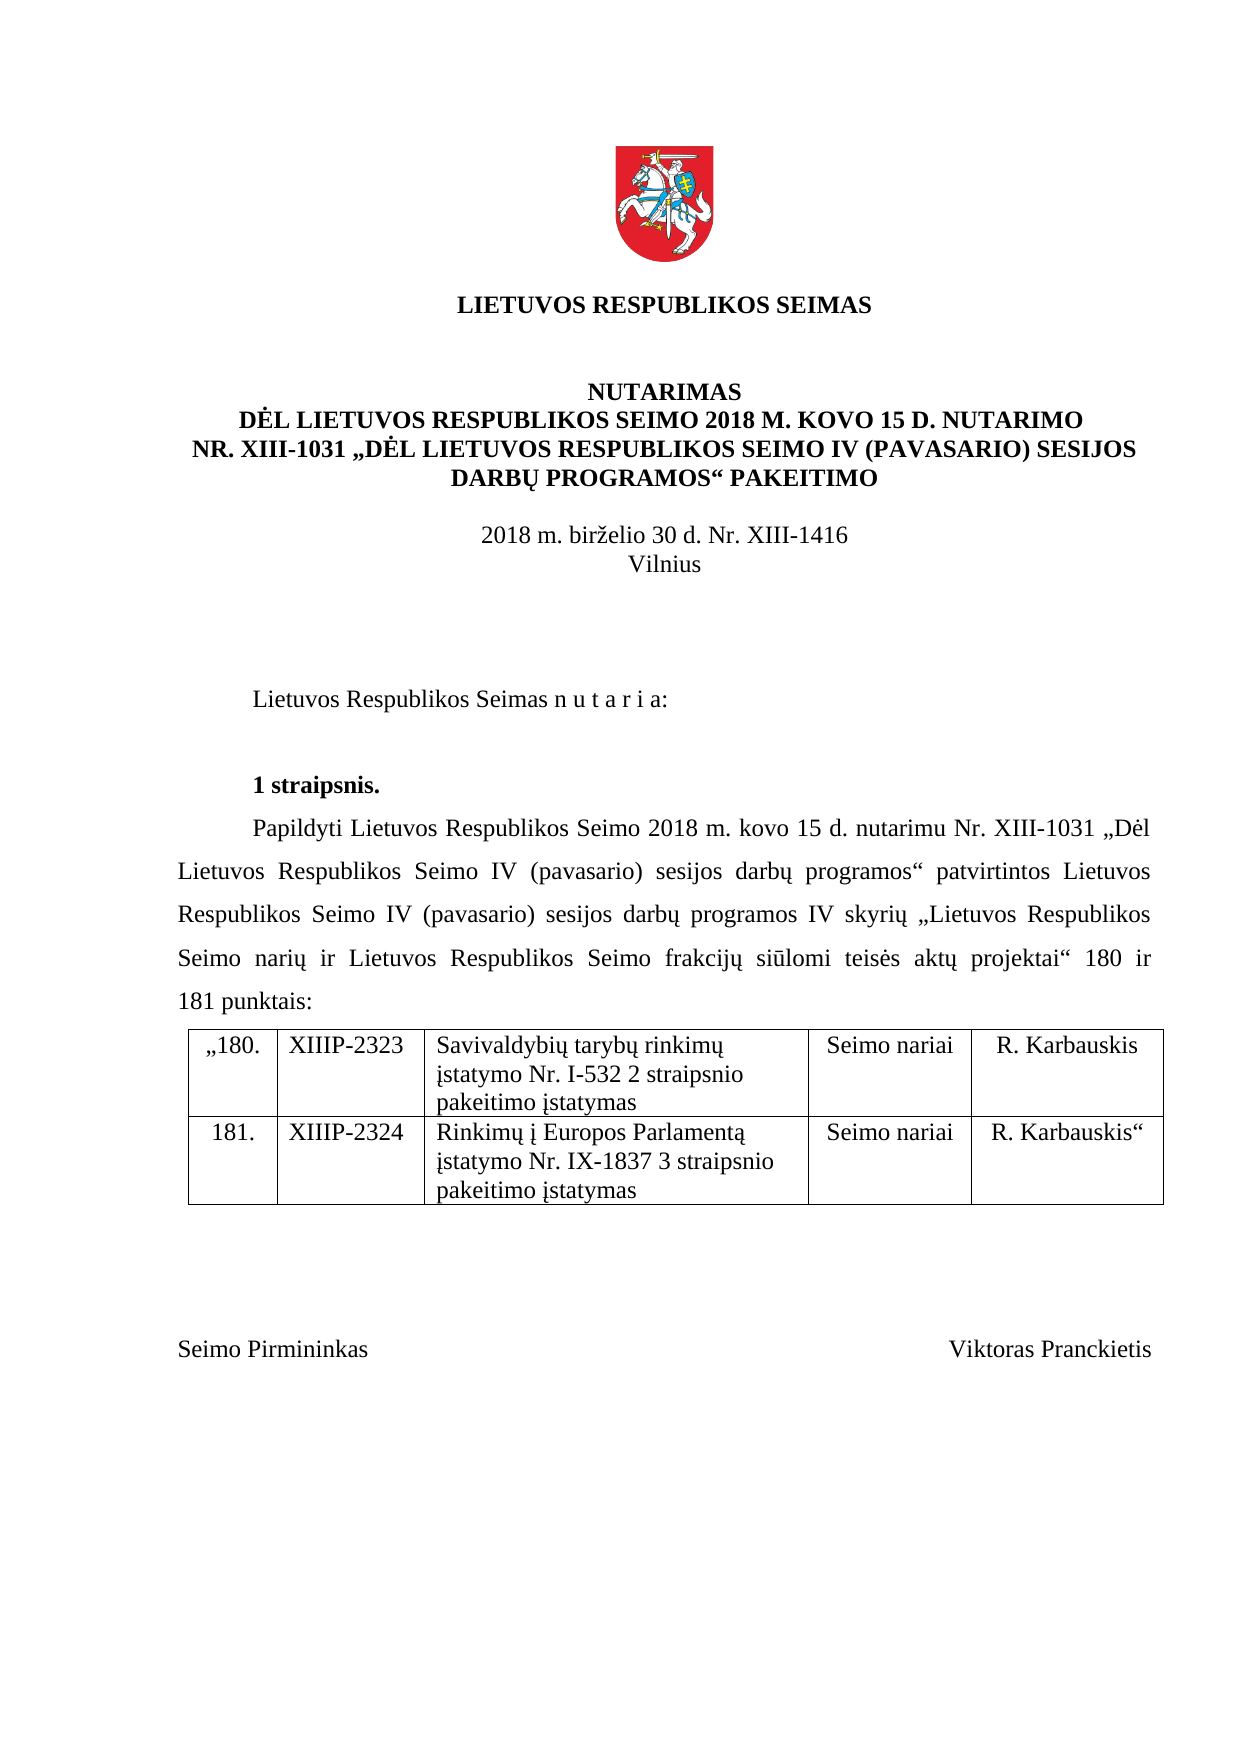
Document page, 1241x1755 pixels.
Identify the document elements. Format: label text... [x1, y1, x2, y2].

table_cell R. Karbauskis“ [972, 1117, 1163, 1203]
table_cell Seimo nariai [809, 1117, 971, 1203]
table_header Seimo nariai [809, 1030, 971, 1116]
text Papildyti Lietuvos Respublikos Seimo 2018 m. kovo 15 d. nutarimu Nr. XIII-1031 „Dėl Lietuvos Respublikos Seimo IV (pavasario) sesijos darbų programos“ patvirtintos Lietuvos Respublikos Seimo IV (pavasario) sesijos darbų programos IV skyrių „Lietuvos Respublikos Seimo narių ir Lietuvos Respublikos Seimo frakcijų siūlomi teisės aktų projektai“ 180 ir 181 punktais: [177, 813, 1152, 1014]
table_header R. Karbauskis [972, 1030, 1163, 1116]
table_cell Rinkimų į Europos Parlamentą įstatymo Nr. IX-1837 3 straipsnio pakeitimo įstatymas [425, 1117, 808, 1203]
text Seimo Pirmininkas Viktoras Pranckietis [177, 1334, 1152, 1363]
text NUTARIMAS [177, 377, 1152, 405]
table_header „180. [189, 1030, 277, 1116]
text Vilnius [177, 549, 1152, 578]
text LIETUVOS RESPUBLIKOS SEIMAS [177, 290, 1152, 319]
text Lietuvos Respublikos Seimas n u t a r i a: [177, 684, 1152, 713]
table_cell XIIIP-2324 [278, 1117, 424, 1203]
table_header XIIIP-2323 [278, 1030, 424, 1116]
text DĖL LIETUVOS RESPUBLIKOS SEIMO 2018 M. KOVO 15 D. NUTARIMO NR. XIII-1031 „DĖL LIETUVOS RESPUBLIKOS SEIMO IV (PAVASARIO) SESIJOS DARBŲ PROGRAMOS“ PAKEITIMO [177, 405, 1152, 492]
text 2018 m. birželio 30 d. Nr. XIII-1416 [177, 520, 1152, 549]
table_header Savivaldybių tarybų rinkimų įstatymo Nr. I-532 2 straipsnio pakeitimo įstatymas [425, 1030, 808, 1116]
text 1 straipsnis. [177, 770, 1152, 799]
table_cell 181. [189, 1117, 277, 1203]
